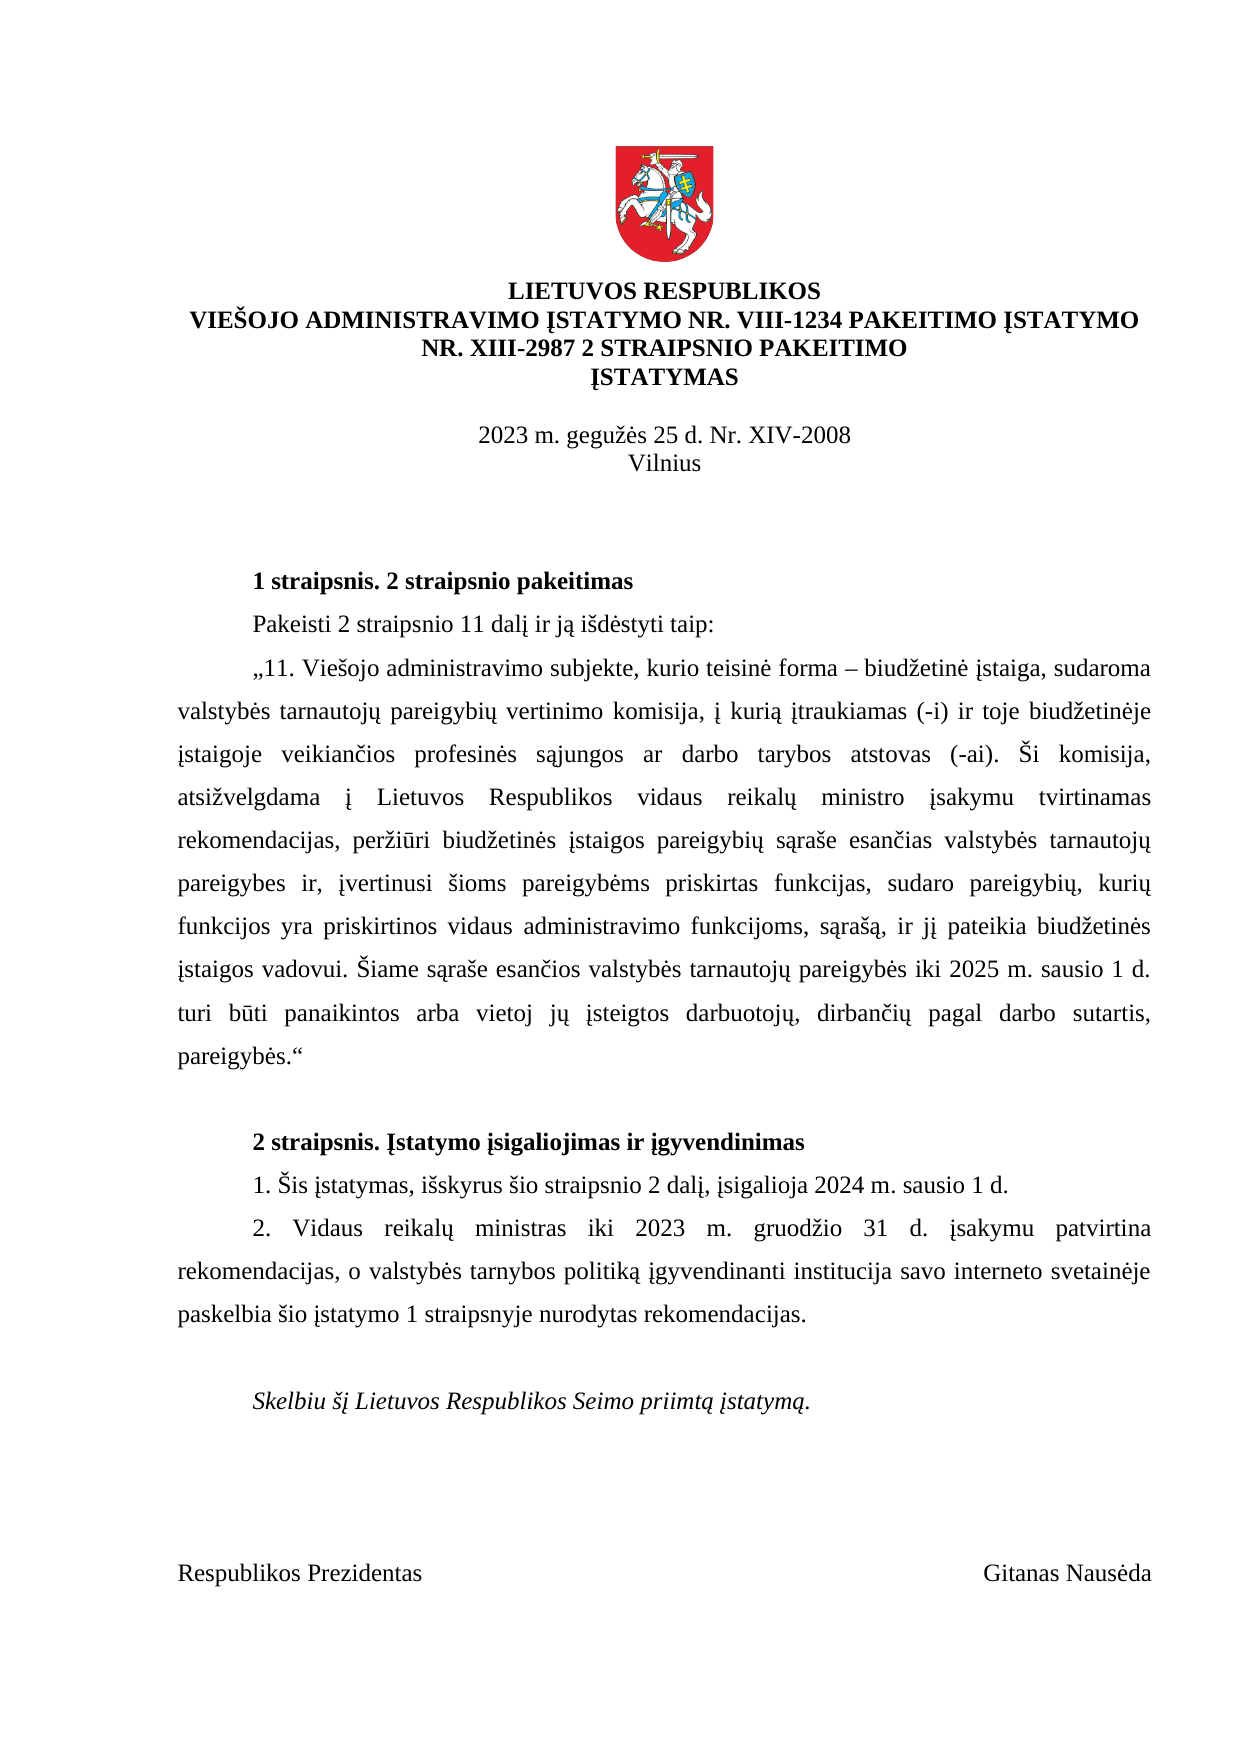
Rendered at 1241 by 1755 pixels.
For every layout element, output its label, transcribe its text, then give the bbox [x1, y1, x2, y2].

text 1 straipsnis. 2 straipsnio pakeitimas [177, 566, 1152, 595]
text 2023 m. gegužės 25 d. Nr. XIV-2008 [177, 420, 1152, 448]
text Vilnius [177, 448, 1152, 477]
text Respublikos Prezidentas Gitanas Nausėda [177, 1558, 1152, 1587]
text Pakeisti 2 straipsnio 11 dalį ir ją išdėstyti taip: [177, 609, 1152, 638]
text 2 straipsnis. Įstatymo įsigaliojimas ir įgyvendinimas [177, 1127, 1152, 1156]
text 2. Vidaus reikalų ministras iki 2023 m. gruodžio 31 d. įsakymu patvirtina rekomendacijas, o valstybės tarnybos politiką įgyvendinanti institucija savo interneto svetainėje paskelbia šio įstatymo 1 straipsnyje nurodytas rekomendacijas. [177, 1213, 1152, 1328]
text LIETUVOS RESPUBLIKOS [177, 276, 1152, 305]
text VIEŠOJO ADMINISTRAVIMO ĮSTATYMO NR. VIII-1234 PAKEITIMO ĮSTATYMO NR. XIII-2987 2 STRAIPSNIO PAKEITIMO [177, 305, 1152, 362]
text 1. Šis įstatymas, išskyrus šio straipsnio 2 dalį, įsigalioja 2024 m. sausio 1 d. [177, 1170, 1152, 1199]
text Skelbiu šį Lietuvos Respublikos Seimo priimtą įstatymą. [177, 1386, 1152, 1414]
text ĮSTATYMAS [177, 362, 1152, 391]
text „11. Viešojo administravimo subjekte, kurio teisinė forma – biudžetinė įstaiga, sudaroma valstybės tarnautojų pareigybių vertinimo komisija, į kurią įtraukiamas (-i) ir toje biudžetinėje įstaigoje veikiančios profesinės sąjungos ar darbo tarybos atstovas (-ai). Ši komisija, atsižvelgdama į Lietuvos Respublikos vidaus reikalų ministro įsakymu tvirtinamas rekomendacijas, peržiūri biudžetinės įstaigos pareigybių sąraše esančias valstybės tarnautojų pareigybes ir, įvertinusi šioms pareigybėms priskirtas funkcijas, sudaro pareigybių, kurių funkcijos yra priskirtinos vidaus administravimo funkcijoms, sąrašą, ir jį pateikia biudžetinės įstaigos vadovui. Šiame sąraše esančios valstybės tarnautojų pareigybės iki 2025 m. sausio 1 d. turi būti panaikintos arba vietoj jų įsteigtos darbuotojų, dirbančių pagal darbo sutartis, pareigybės.“ [177, 653, 1152, 1069]
